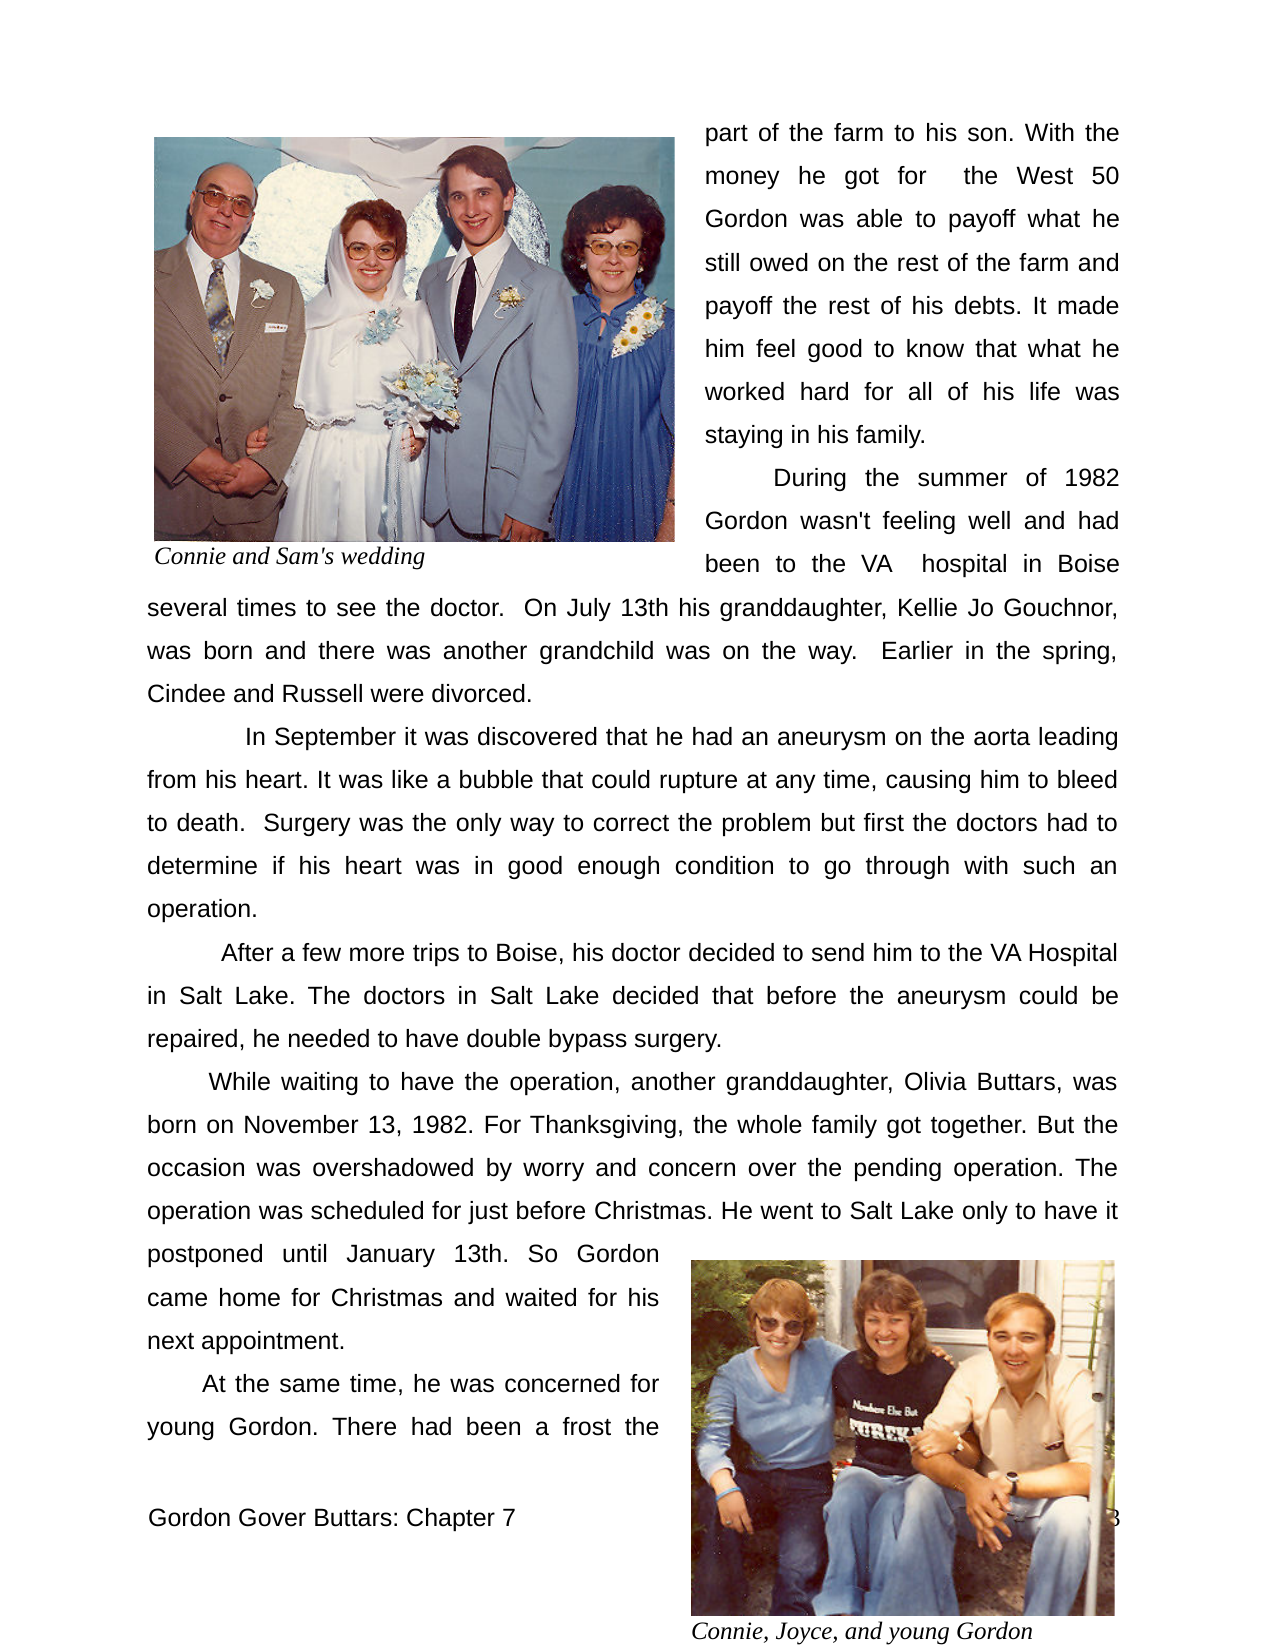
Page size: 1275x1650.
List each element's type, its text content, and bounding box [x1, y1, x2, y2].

text During the summer of 1982 Gordon wasn't feeling well and had been to the VA hospital in Boise several times to see the doctor. On July 13th his granddaughter, Kellie Jo Gouchnor, was born and there was another grandchild was on the way. Earlier in the spring, Cindee and Russell were divorced. [147, 463, 1120, 707]
text Connie and Sam's wedding [154, 542, 674, 570]
picture [691, 1260, 1115, 1616]
text While waiting to have the operation, another granddaughter, Olivia Buttars, was born on November 13, 1982. For Thanksgiving, the whole family got together. But the occasion was overshadowed by worry and concern over the pending operation. The operation was scheduled for just before Christmas. He went to Salt Lake only to have it postponed until January 13th. So Gordon came home for Christmas and waited for his next appointment. [147, 1067, 1120, 1354]
text Connie, Joyce, and young Gordon [691, 1616, 1114, 1644]
picture [154, 137, 675, 542]
text After a few more trips to Boise, his doctor decided to send him to the VA Hospital in Salt Lake. The doctors in Salt Lake decided that before the aneurysm could be repaired, he needed to have double bypass surgery. [147, 937, 1120, 1052]
text At the same time, he was concerned for young Gordon. There had been a frost the [147, 1369, 691, 1441]
text On January 26, 1981 Gordon sold part of the farm to his son. With the money he got for the West 50 Gordon was able to payoff what he still owed on the rest of the farm and payoff the rest of his debts. It made him feel good to know that what he worked hard for all of his life was staying in his family. [147, 118, 1120, 449]
text In September it was discovered that he had an aneurysm on the aorta leading from his heart. It was like a bubble that could rupture at any time, causing him to bleed to death. Surgery was the only way to correct the problem but first the doctors had to determine if his heart was in good enough condition to go through with such an operation. [147, 722, 1120, 923]
